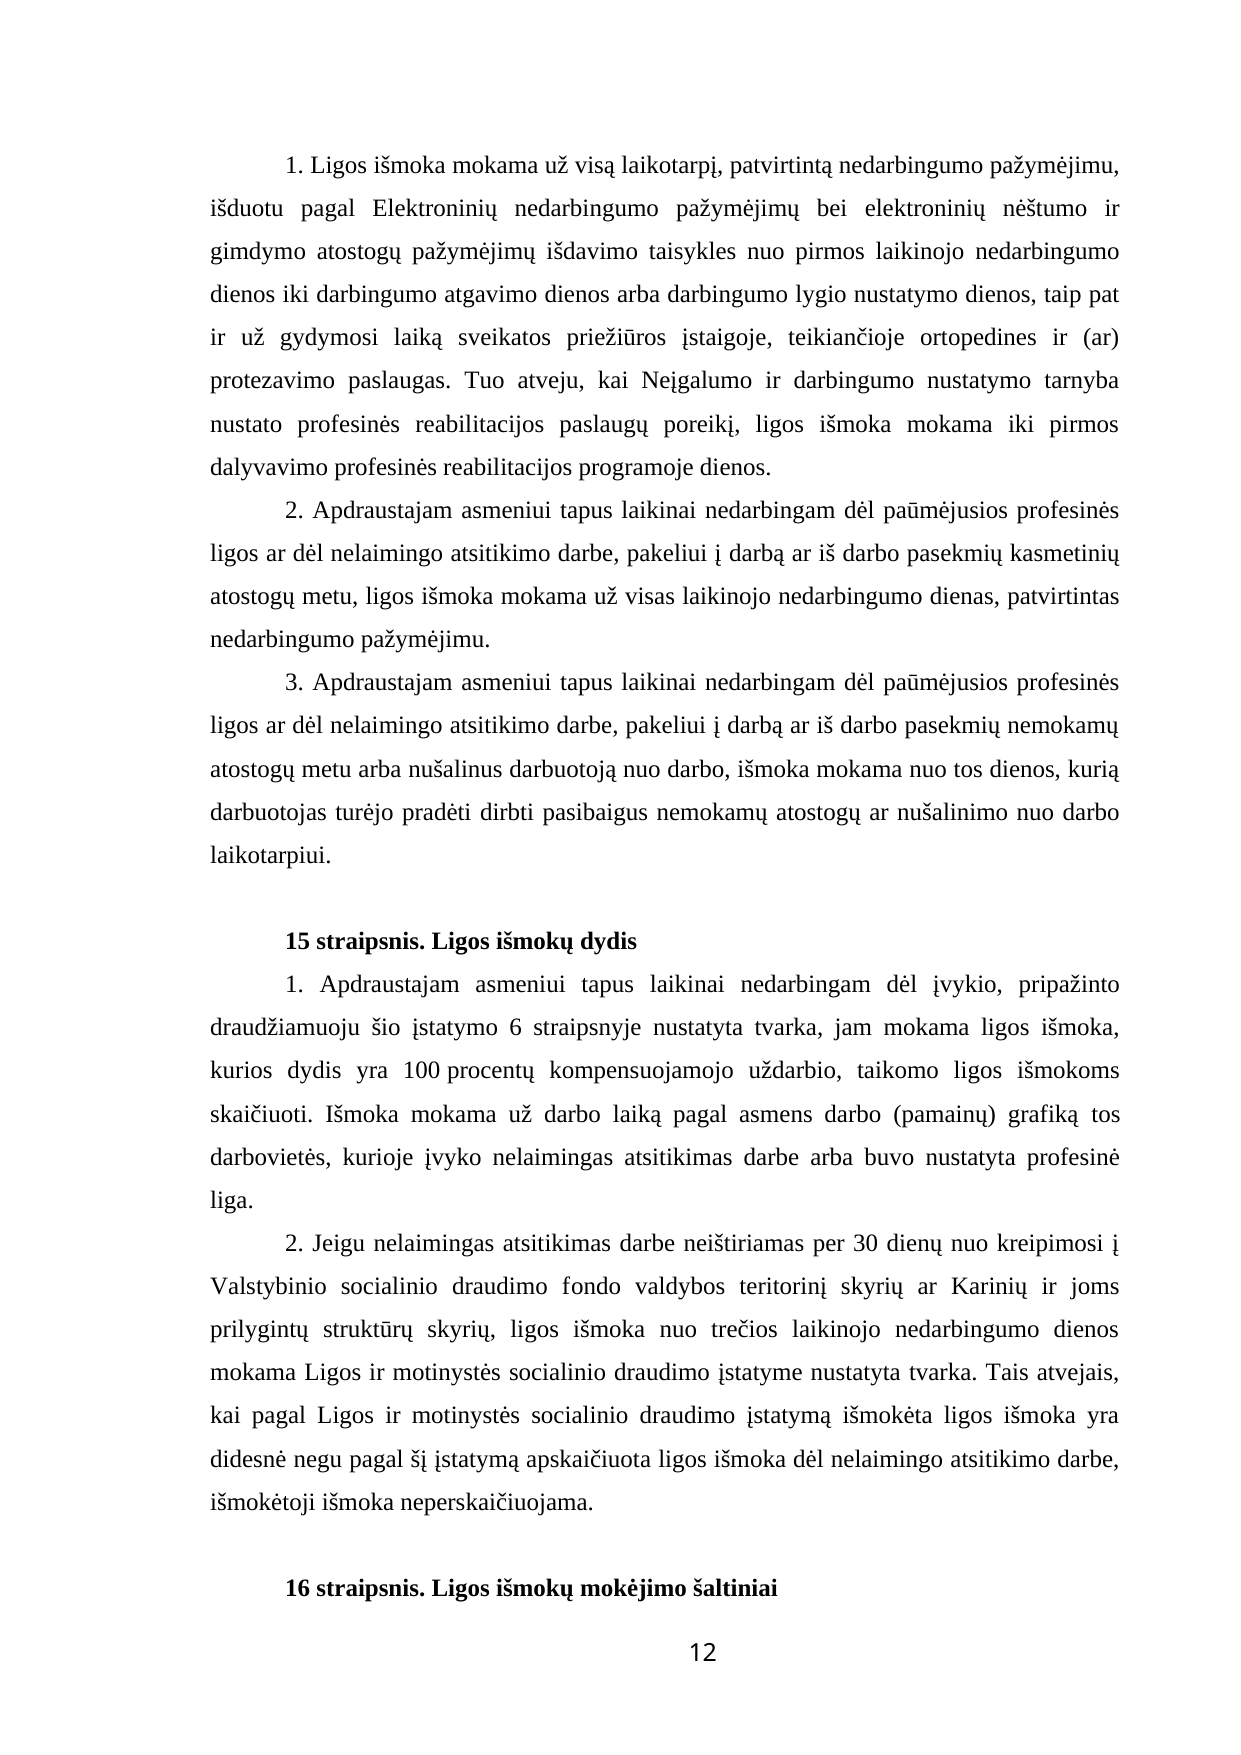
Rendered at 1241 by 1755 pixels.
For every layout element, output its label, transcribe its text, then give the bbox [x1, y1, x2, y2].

text 1. Ligos išmoka mokama už visą laikotarpį, patvirtintą nedarbingumo pažymėjimu, išduotu pagal Elektroninių nedarbingumo pažymėjimų bei elektroninių nėštumo ir gimdymo atostogų pažymėjimų išdavimo taisykles nuo pirmos laikinojo nedarbingumo dienos iki darbingumo atgavimo dienos arba darbingumo lygio nustatymo dienos, taip pat ir už gydymosi laiką sveikatos priežiūros įstaigoje, teikiančioje ortopedines ir (ar) protezavimo paslaugas. Tuo atveju, kai Neįgalumo ir darbingumo nustatymo tarnyba nustato profesinės reabilitacijos paslaugų poreikį, ligos išmoka mokama iki pirmos dalyvavimo profesinės reabilitacijos programoje dienos. [210, 150, 1120, 481]
text 15 straipsnis. Ligos išmokų dydis [210, 926, 1120, 955]
text 1. Apdraustajam asmeniui tapus laikinai nedarbingam dėl įvykio, pripažinto draudžiamuoju šio įstatymo 6 straipsnyje nustatyta tvarka, jam mokama ligos išmoka, kurios dydis yra 100 procentų kompensuojamojo uždarbio, taikomo ligos išmokoms skaičiuoti. Išmoka mokama už darbo laiką pagal asmens darbo (pamainų) grafiką tos darbovietės, kurioje įvyko nelaimingas atsitikimas darbe arba buvo nustatyta profesinė liga. [210, 969, 1120, 1214]
text 2. Apdraustajam asmeniui tapus laikinai nedarbingam dėl paūmėjusios profesinės ligos ar dėl nelaimingo atsitikimo darbe, pakeliui į darbą ar iš darbo pasekmių kasmetinių atostogų metu, ligos išmoka mokama už visas laikinojo nedarbingumo dienas, patvirtintas nedarbingumo pažymėjimu. [210, 495, 1120, 653]
text 2. Jeigu nelaimingas atsitikimas darbe neištiriamas per 30 dienų nuo kreipimosi į Valstybinio socialinio draudimo fondo valdybos teritorinį skyrių ar Karinių ir joms prilygintų struktūrų skyrių, ligos išmoka nuo trečios laikinojo nedarbingumo dienos mokama Ligos ir motinystės socialinio draudimo įstatyme nustatyta tvarka. Tais atvejais, kai pagal Ligos ir motinystės socialinio draudimo įstatymą išmokėta ligos išmoka yra didesnė negu pagal šį įstatymą apskaičiuota ligos išmoka dėl nelaimingo atsitikimo darbe, išmokėtoji išmoka neperskaičiuojama. [210, 1228, 1120, 1516]
text 16 straipsnis. Ligos išmokų mokėjimo šaltiniai [210, 1573, 1120, 1602]
text 3. Apdraustajam asmeniui tapus laikinai nedarbingam dėl paūmėjusios profesinės ligos ar dėl nelaimingo atsitikimo darbe, pakeliui į darbą ar iš darbo pasekmių nemokamų atostogų metu arba nušalinus darbuotoją nuo darbo, išmoka mokama nuo tos dienos, kurią darbuotojas turėjo pradėti dirbti pasibaigus nemokamų atostogų ar nušalinimo nuo darbo laikotarpiui. [210, 667, 1120, 869]
